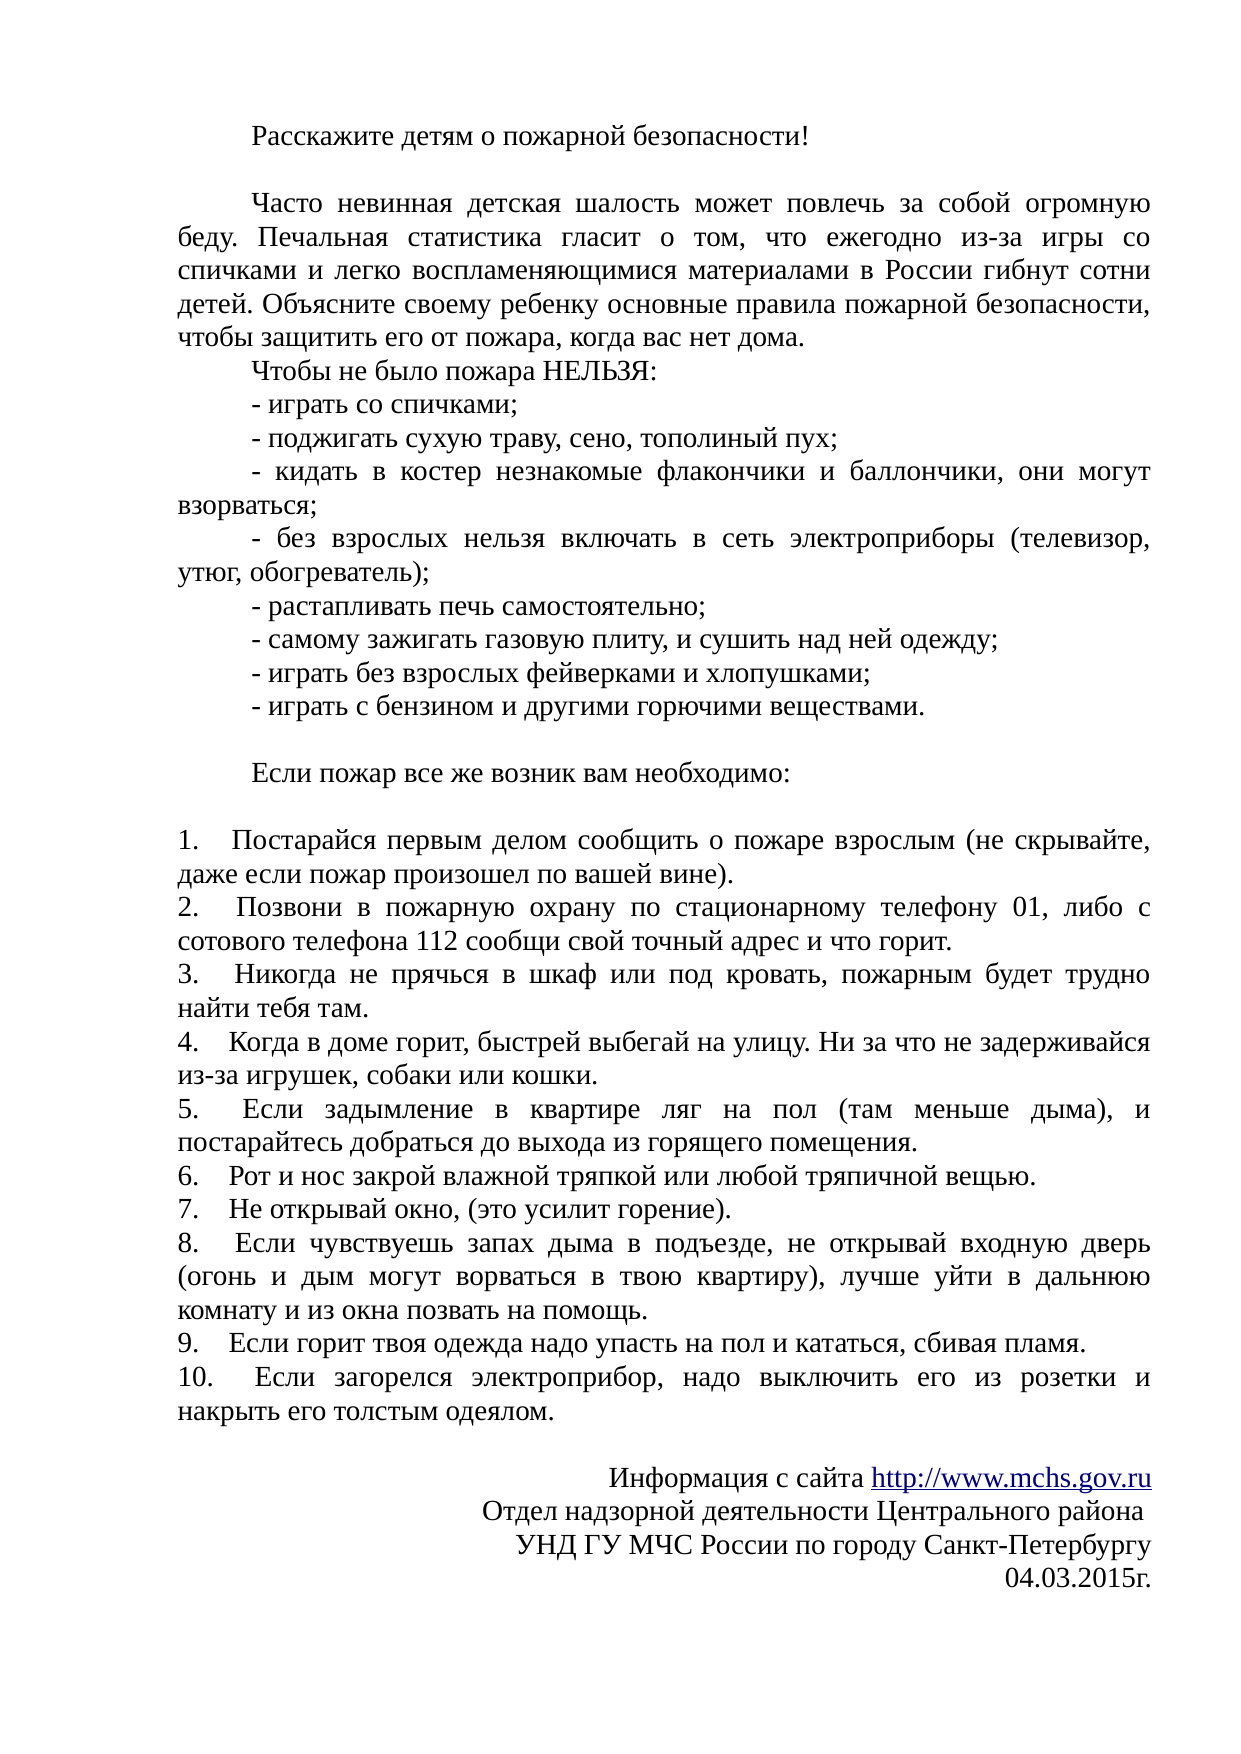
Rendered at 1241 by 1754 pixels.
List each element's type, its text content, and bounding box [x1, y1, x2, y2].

text - без взрослых нельзя включать в сеть электроприборы (телевизор, утюг, обогреватель); [177, 521, 1152, 588]
text 6. Рот и нос закрой влажной тряпкой или любой тряпичной вещью. [177, 1158, 1152, 1191]
text - самому зажигать газовую плиту, и сушить над ней одежду; [177, 621, 1152, 655]
text УНД ГУ МЧС России по городу Санкт-Петербургу [177, 1527, 1152, 1560]
text - играть с бензином и другими горючими веществами. [177, 688, 1152, 722]
text 04.03.2015г. [177, 1560, 1152, 1594]
text 9. Если горит твоя одежда надо упасть на пол и кататься, сбивая пламя. [177, 1326, 1152, 1359]
text Расскажите детям о пожарной безопасности! [177, 118, 1152, 152]
text 2. Позвони в пожарную охрану по стационарному телефону 01, либо с сотового телефона 112 сообщи свой точный адрес и что горит. [177, 889, 1152, 957]
text Чтобы не было пожара НЕЛЬЗЯ: [177, 353, 1152, 386]
text 1. Постарайся первым делом сообщить о пожаре взрослым (не скрывайте, даже если пожар произошел по вашей вине). [177, 822, 1152, 889]
text 10. Если загорелся электроприбор, надо выключить его из розетки и накрыть его толстым одеялом. [177, 1359, 1152, 1426]
text 3. Никогда не прячься в шкаф или под кровать, пожарным будет трудно найти тебя там. [177, 957, 1152, 1024]
text 8. Если чувствуешь запах дыма в подъезде, не открывай входную дверь (огонь и дым могут ворваться в твою квартиру), лучше уйти в дальнюю комнату и из окна позвать на помощь. [177, 1225, 1152, 1326]
text 5. Если задымление в квартире ляг на пол (там меньше дыма), и постарайтесь добраться до выхода из горящего помещения. [177, 1091, 1152, 1158]
text Часто невинная детская шалость может повлечь за собой огромную беду. Печальная статистика гласит о том, что ежегодно из-за игры со спичками и легко воспламеняющимися материалами в России гибнут сотни детей. Объясните своему ребенку основные правила пожарной безопасности, чтобы защитить его от пожара, когда вас нет дома. [177, 185, 1152, 353]
text Если пожар все же возник вам необходимо: [177, 755, 1152, 789]
text 7. Не открывай окно, (это усилит горение). [177, 1191, 1152, 1225]
text - играть со спичками; [177, 386, 1152, 420]
text - кидать в костер незнакомые флакончики и баллончики, они могут взорваться; [177, 453, 1152, 521]
text 4. Когда в доме горит, быстрей выбегай на улицу. Ни за что не задерживайся из-за игрушек, собаки или кошки. [177, 1024, 1152, 1091]
text Отдел надзорной деятельности Центрального района [177, 1493, 1152, 1527]
text - растапливать печь самостоятельно; [177, 588, 1152, 621]
text - поджигать сухую траву, сено, тополиный пух; [177, 420, 1152, 453]
text Информация с сайта http://www.mchs.gov.ru [177, 1460, 1152, 1493]
text - играть без взрослых фейверками и хлопушками; [177, 655, 1152, 688]
